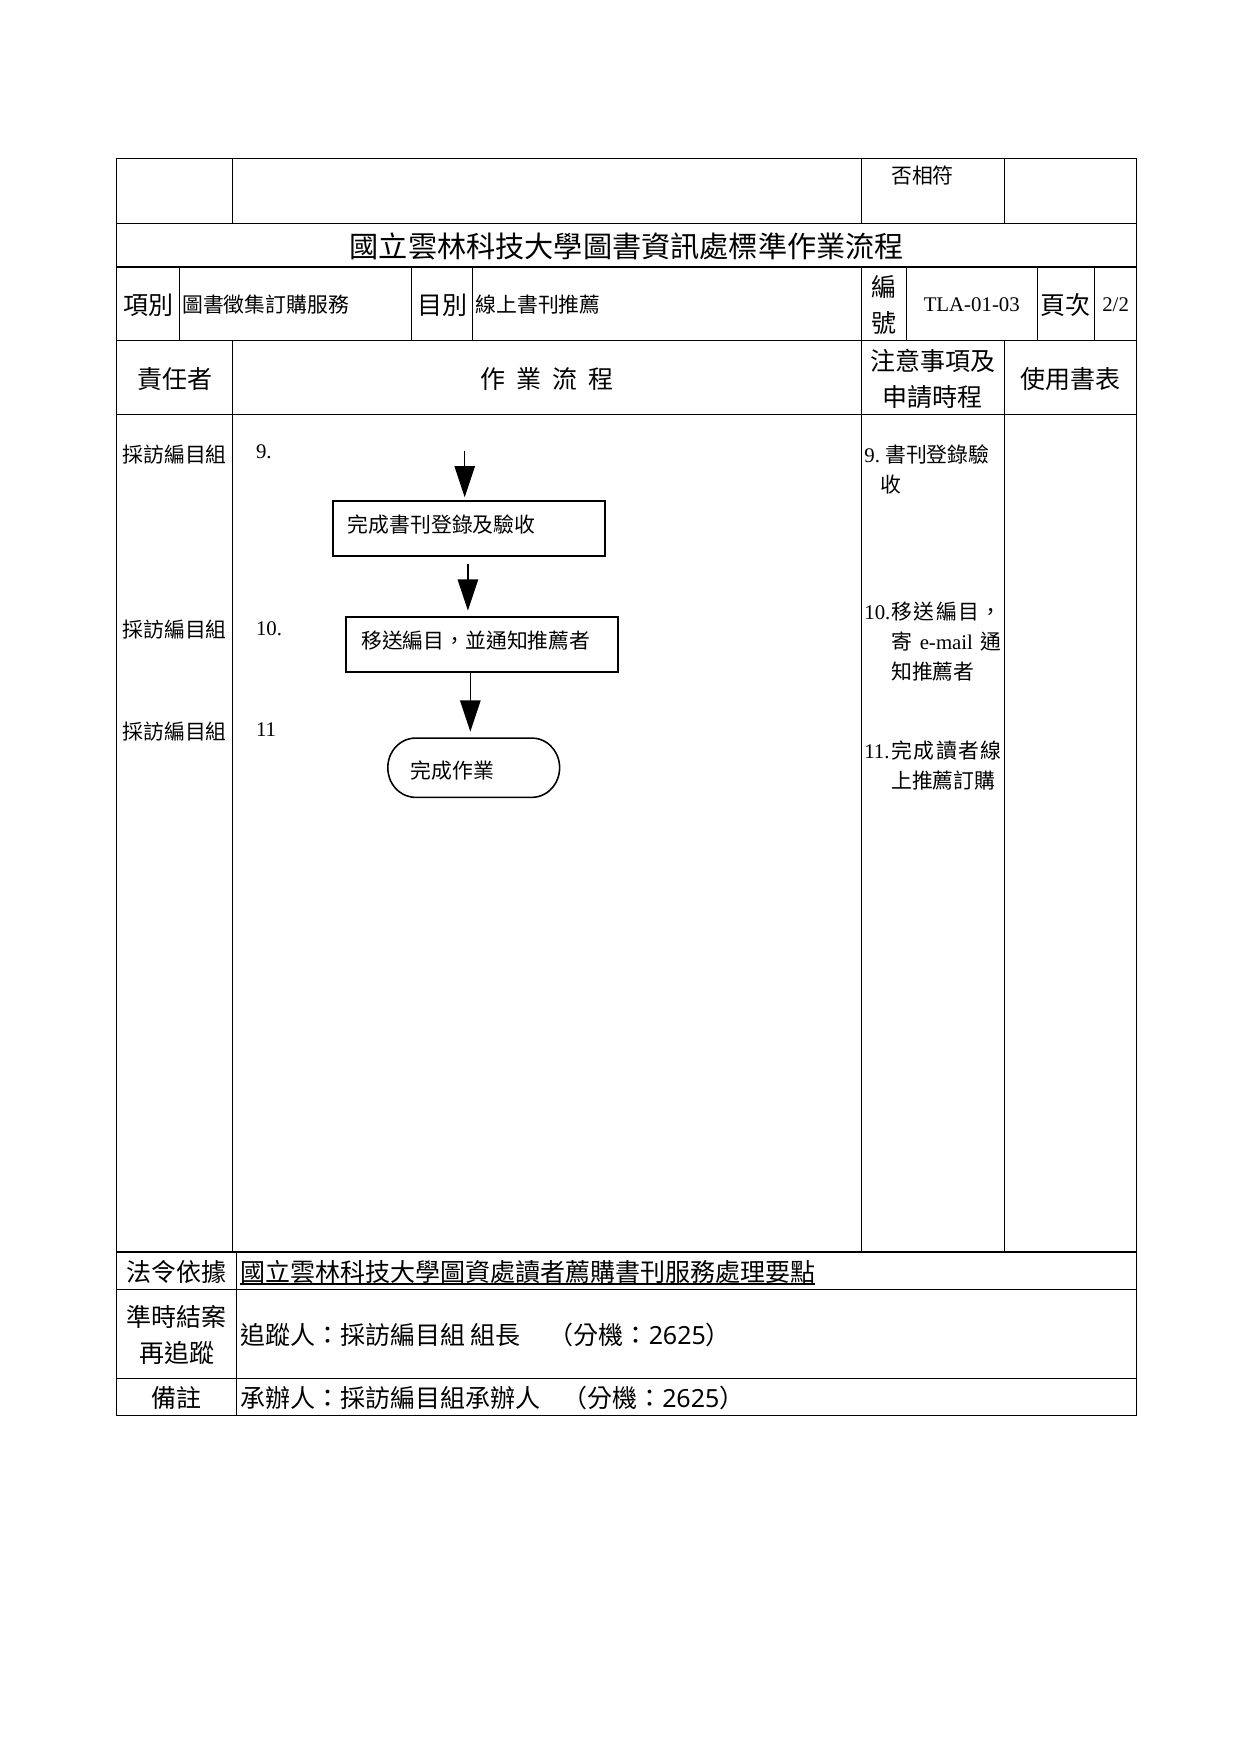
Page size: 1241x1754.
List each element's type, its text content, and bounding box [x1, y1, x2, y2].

table_cell [117, 190, 232, 223]
table_cell 備註 [117, 1379, 236, 1415]
table_cell 承辦人：採訪編目組承辦人 （分機：2625） [237, 1379, 1136, 1415]
table_cell 採訪編目組 採訪編目組 採訪編目組 [117, 415, 232, 1251]
table_cell 線上書刊推薦 [473, 268, 861, 340]
table_cell [1005, 190, 1136, 223]
table_cell 追蹤人：採訪編目組 組長 （分機：2625） [237, 1290, 1136, 1378]
table_cell [233, 159, 861, 189]
table_cell 圖書徵集訂購服務 [180, 268, 411, 340]
table_cell 注意事項及申請時程 [862, 341, 1004, 413]
table_cell 編號 [862, 268, 906, 340]
table_cell 國立雲林科技大學圖資處讀者薦購書刊服務處理要點 [237, 1253, 1136, 1289]
table_cell 作 業 流 程 [233, 341, 861, 413]
table_cell [1005, 415, 1136, 1251]
table_cell 使用書表 [1005, 341, 1136, 413]
table_cell TLA-01-03 [907, 268, 1037, 340]
table_cell [1005, 159, 1136, 189]
table_cell 目別 [412, 268, 472, 340]
table_cell 責任者 [117, 341, 232, 413]
table_cell 準時結案再追蹤 [117, 1290, 236, 1378]
table_cell 9. 10. 11 [233, 415, 861, 1251]
table_cell [233, 190, 861, 223]
table_cell [117, 159, 232, 189]
table_cell [862, 190, 1004, 223]
table_cell 否相符 [862, 159, 1004, 189]
table_cell 項別 [117, 268, 179, 340]
table_cell 2/2 [1095, 268, 1136, 340]
table_cell 國立雲林科技大學圖書資訊處標準作業流程 [117, 224, 1136, 266]
table_cell 法令依據 [117, 1253, 236, 1289]
table_cell 9. 書刊登錄驗 收 10.移送編目，寄e-mail通知推薦者 11.完成讀者線上推薦訂購 [862, 415, 1004, 1251]
table_cell 頁次 [1038, 268, 1094, 340]
